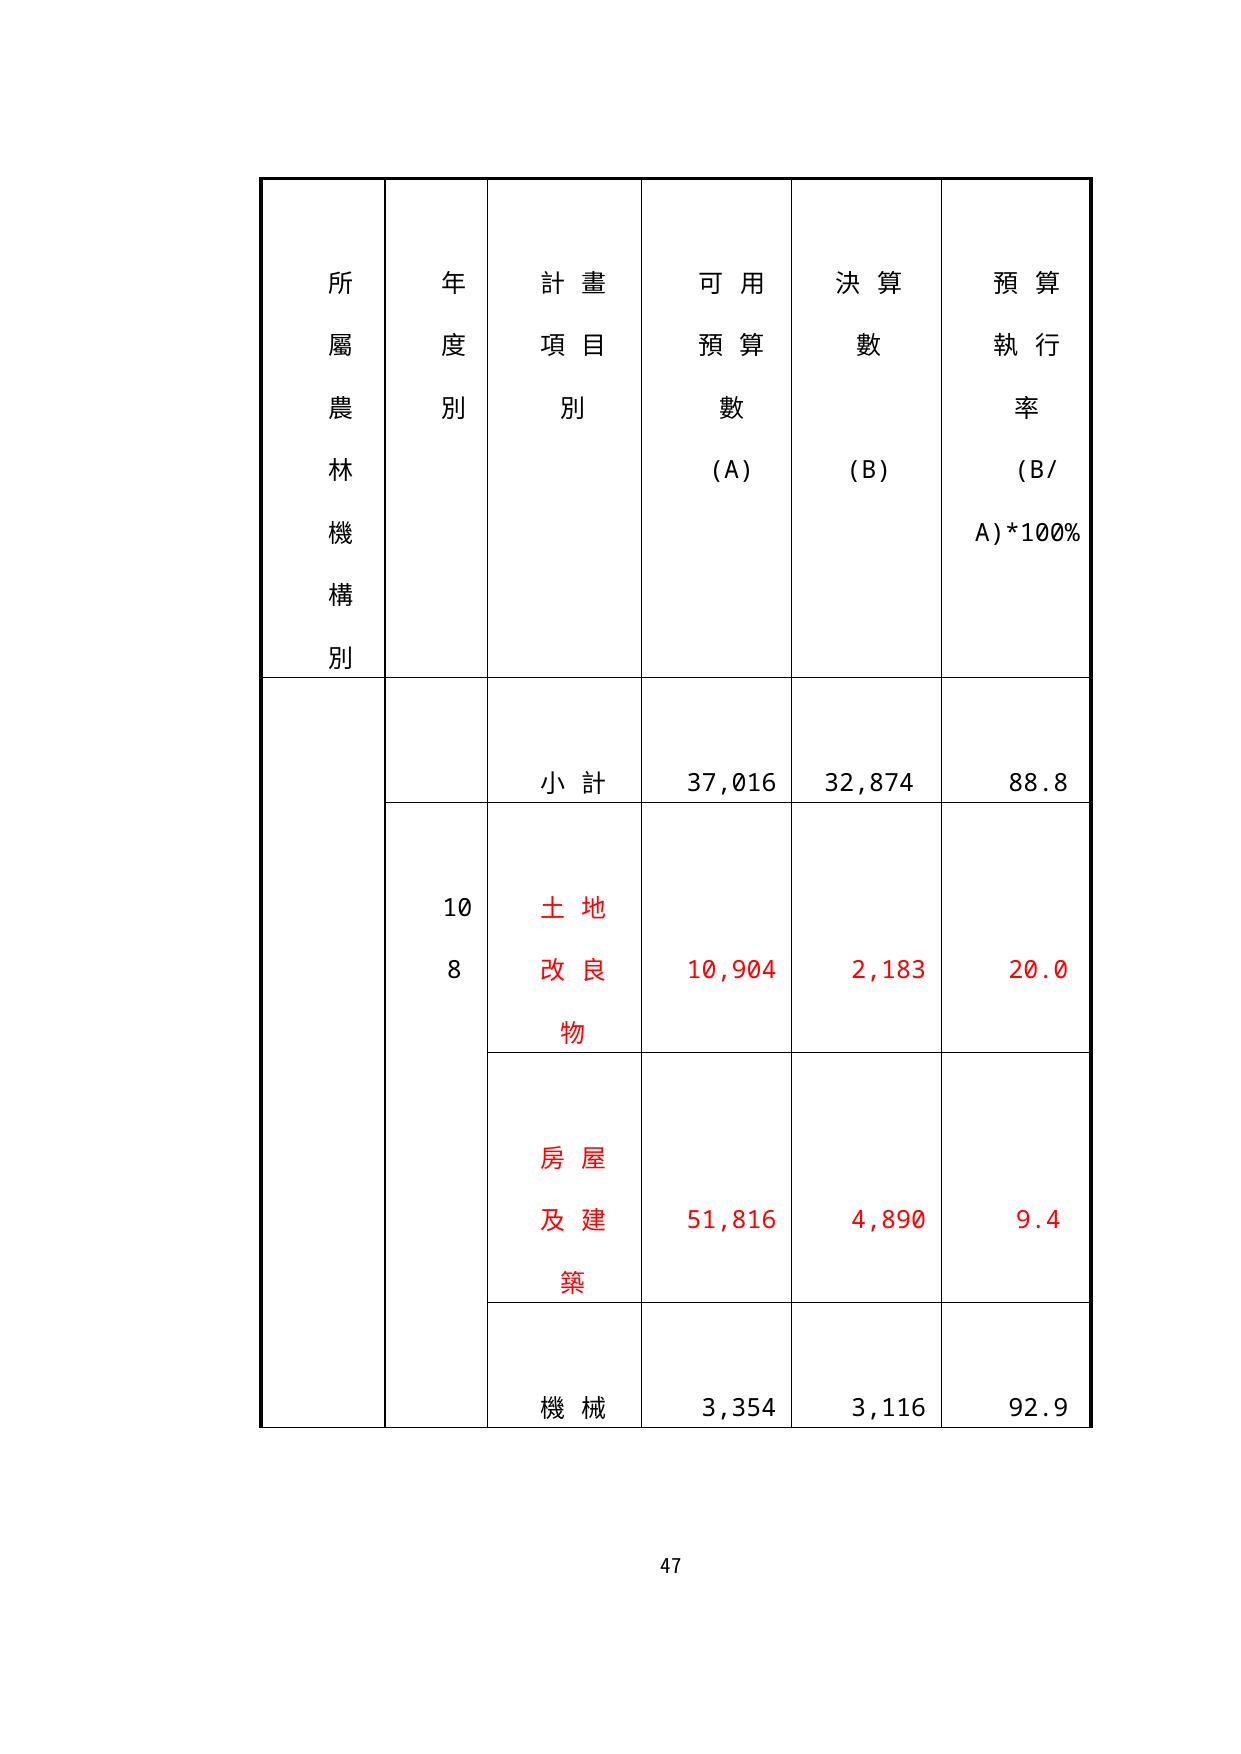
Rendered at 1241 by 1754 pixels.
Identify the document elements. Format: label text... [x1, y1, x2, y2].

table_cell 10,904 [642, 803, 791, 1052]
table_cell 92.9 [942, 1303, 1089, 1427]
table_cell 20.0 [942, 803, 1089, 1052]
table_cell 機械 [488, 1303, 641, 1427]
table_cell 108 [386, 803, 487, 1427]
table_cell [386, 678, 487, 802]
table_cell [263, 678, 384, 1427]
table_cell 4,890 [792, 1053, 941, 1302]
table_header 預算 執行率 (B/A)*100% [942, 180, 1089, 677]
table_header 所屬農林 機構別 [263, 180, 384, 677]
table_cell 9.4 [942, 1053, 1089, 1302]
table_cell 37,016 [642, 678, 791, 802]
table_header 計畫 項目別 [488, 180, 641, 677]
table_cell 32,874 [792, 678, 941, 802]
table_cell 3,116 [792, 1303, 941, 1427]
table_cell 88.8 [942, 678, 1089, 802]
table_cell 小計 [488, 678, 641, 802]
table_header 可用 預算數 (A) [642, 180, 791, 677]
table_cell 土地改良物 [488, 803, 641, 1052]
table_cell 3,354 [642, 1303, 791, 1427]
table_cell 51,816 [642, 1053, 791, 1302]
table_cell 2,183 [792, 803, 941, 1052]
table_header 年度別 [386, 180, 487, 677]
table_header 決算數 (B) [792, 180, 941, 677]
table_cell 房屋及建築 [488, 1053, 641, 1302]
